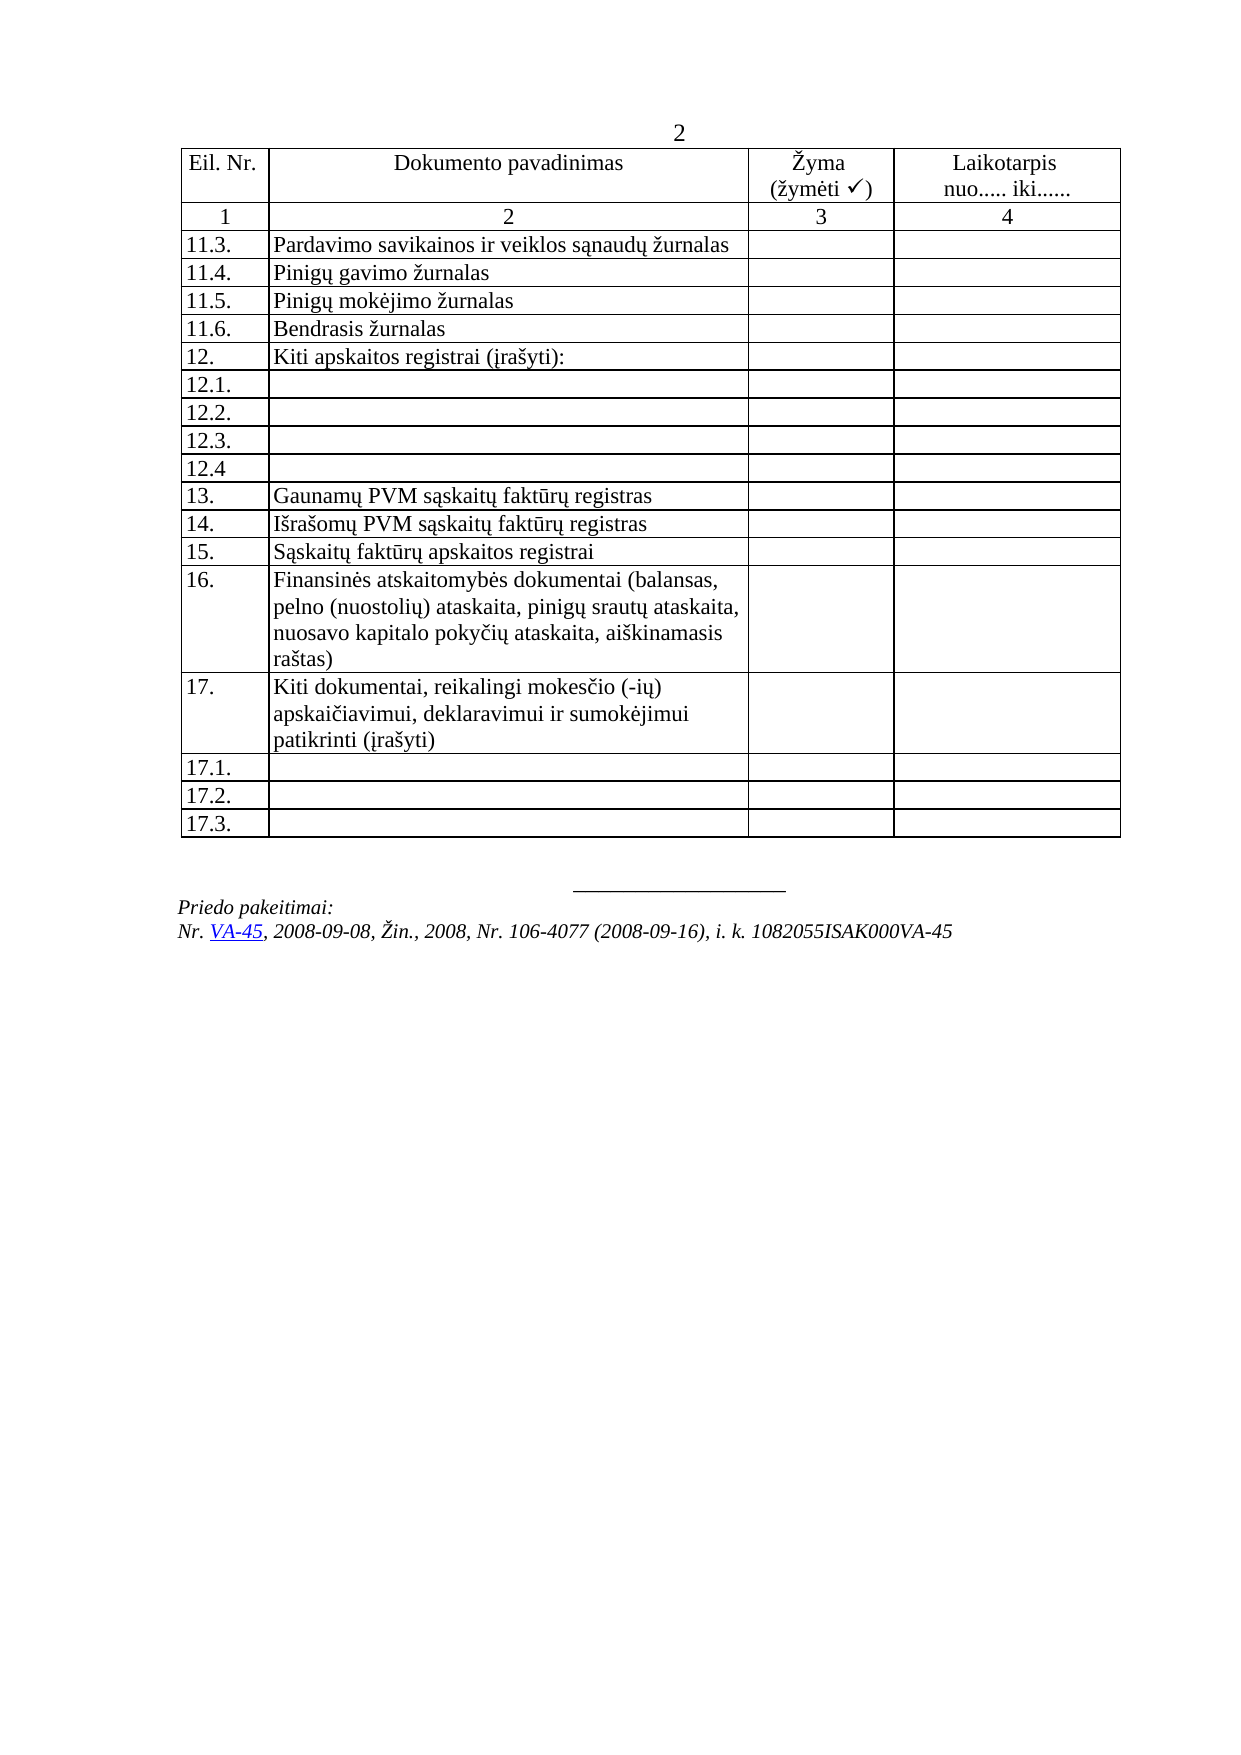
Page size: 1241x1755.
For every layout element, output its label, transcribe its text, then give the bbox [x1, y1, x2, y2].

table_header Žyma (žymėti V) [749, 149, 893, 202]
table_cell 11.5. [182, 287, 268, 313]
table_cell [895, 511, 1120, 537]
table_cell 3 [749, 203, 893, 230]
table_cell 15. [182, 538, 268, 565]
table_cell [749, 231, 893, 258]
table_cell [895, 455, 1120, 481]
table_cell Bendrasis žurnalas [270, 315, 748, 341]
table_cell 12. [182, 343, 268, 369]
text Priedo pakeitimai: [177, 895, 1181, 919]
table_cell Finansinės atskaitomybės dokumentai (balansas, pelno (nuostolių) ataskaita, pinigų srautų ataskaita, nuosavo kapitalo pokyčių ataskaita, aiškinamasis raštas) [270, 566, 748, 672]
text Nr. VA-45, 2008-09-08, Žin., 2008, Nr. 106-4077 (2008-09-16), i. k. 1082055ISAK000VA-45 [177, 919, 1181, 943]
table_cell [895, 782, 1120, 808]
table_cell 17.1. [182, 754, 268, 780]
table_cell Išrašomų PVM sąskaitų faktūrų registras [270, 511, 748, 537]
table_cell 12.4 [182, 455, 268, 481]
table_cell [895, 287, 1120, 313]
table_cell [895, 427, 1120, 453]
table_cell [749, 455, 893, 481]
table_cell Pinigų mokėjimo žurnalas [270, 287, 748, 313]
table_cell Pardavimo savikainos ir veiklos sąnaudų žurnalas [270, 231, 748, 258]
table_cell [895, 371, 1120, 397]
table_cell [895, 566, 1120, 672]
table_cell 1 [182, 203, 268, 230]
table_cell 17. [182, 673, 268, 752]
table_cell [749, 810, 893, 836]
table_cell Sąskaitų faktūrų apskaitos registrai [270, 538, 748, 565]
table_header Laikotarpis nuo..... iki...... [895, 149, 1120, 202]
table_cell [749, 371, 893, 397]
table_header Dokumento pavadinimas [270, 149, 748, 202]
table_cell Kiti apskaitos registrai (įrašyti): [270, 343, 748, 369]
table_cell [895, 538, 1120, 565]
table_cell [895, 399, 1120, 425]
table_cell [749, 566, 893, 672]
table_cell Gaunamų PVM sąskaitų faktūrų registras [270, 483, 748, 509]
table_cell 11.4. [182, 259, 268, 286]
table_cell [895, 259, 1120, 286]
table_cell [270, 810, 748, 836]
table_cell [270, 754, 748, 780]
table_cell [895, 754, 1120, 780]
table_cell [895, 231, 1120, 258]
table_cell [895, 315, 1120, 341]
table_cell 14. [182, 511, 268, 537]
table_cell 11.6. [182, 315, 268, 341]
table_cell 12.3. [182, 427, 268, 453]
table_cell 4 [895, 203, 1120, 230]
table_cell 2 [270, 203, 748, 230]
table_cell [749, 427, 893, 453]
table_cell [749, 511, 893, 537]
table_cell Kiti dokumentai, reikalingi mokesčio (-ių) apskaičiavimui, deklaravimui ir sumokėjimui patikrinti (įrašyti) [270, 673, 748, 752]
table_cell [895, 810, 1120, 836]
table_cell [895, 343, 1120, 369]
table_cell [749, 754, 893, 780]
table_cell [749, 483, 893, 509]
table_cell [270, 371, 748, 397]
table_cell 12.2. [182, 399, 268, 425]
table_cell [749, 673, 893, 752]
table_cell [270, 399, 748, 425]
table_cell 17.2. [182, 782, 268, 808]
table_cell 16. [182, 566, 268, 672]
table_cell 17.3. [182, 810, 268, 836]
table_cell [270, 782, 748, 808]
table_cell [749, 259, 893, 286]
table_cell 12.1. [182, 371, 268, 397]
table_cell [749, 343, 893, 369]
table_cell [749, 315, 893, 341]
table_cell [749, 782, 893, 808]
table_cell [749, 399, 893, 425]
table_cell Pinigų gavimo žurnalas [270, 259, 748, 286]
text _________________ [177, 866, 1181, 895]
table_cell [895, 673, 1120, 752]
table_header Eil. Nr. [182, 149, 268, 202]
table_cell [895, 483, 1120, 509]
table_cell [749, 287, 893, 313]
table_cell 11.3. [182, 231, 268, 258]
table_cell [749, 538, 893, 565]
table_cell [270, 427, 748, 453]
table_cell [270, 455, 748, 481]
table_cell 13. [182, 483, 268, 509]
